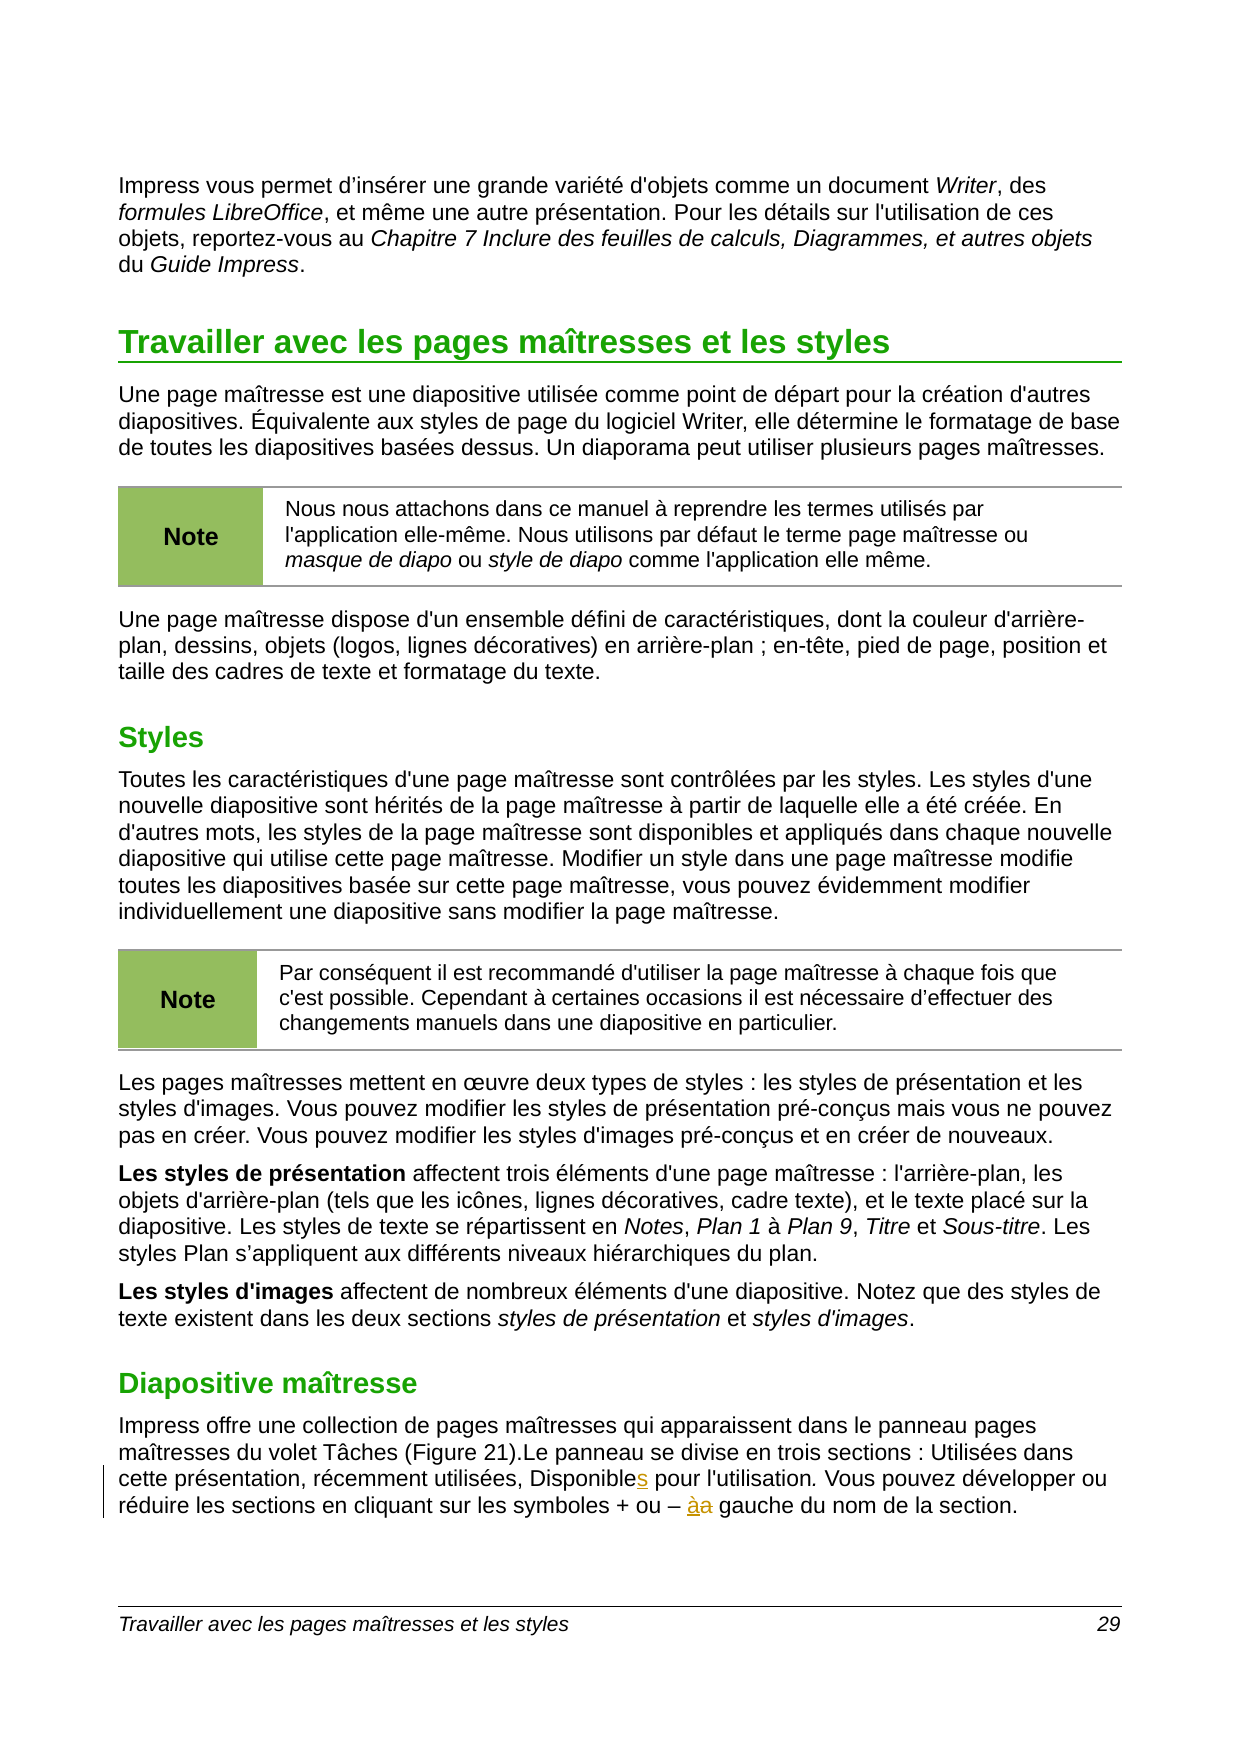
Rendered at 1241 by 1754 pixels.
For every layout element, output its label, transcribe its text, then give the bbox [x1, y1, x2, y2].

text Une page maîtresse est une diapositive utilisée comme point de départ pour la création d'autres diapositives. Équivalente aux styles de page du logiciel Writer, elle détermine le formatage de base de toutes les diapositives basées dessus. Un diaporama peut utiliser plusieurs pages maîtresses. [118, 381, 1122, 461]
text Une page maîtresse dispose d'un ensemble défini de caractéristiques, dont la couleur d'arrière-plan, dessins, objets (logos, lignes décoratives) en arrière-plan ; en-tête, pied de page, position et taille des cadres de texte et formatage du texte. [118, 606, 1122, 685]
table_header Nous nous attachons dans ce manuel à reprendre les termes utilisés par l'application elle-même. Nous utilisons par défaut le terme page maîtresse ou masque de diapo ou style de diapo comme l'application elle même. [264, 488, 1122, 585]
text Impress offre une collection de pages maîtresses qui apparaissent dans le panneau pages maîtresses du volet Tâches (Figure 21).Le panneau se divise en trois sections : Utilisées dans cette présentation, récemment utilisées, Disponibles pour l'utilisation. Vous pouvez développer ou réduire les sections en cliquant sur les symboles + ou – à gauche du nom de la section. [118, 1412, 1122, 1518]
subtitle Styles [118, 720, 1122, 754]
table_header Par conséquent il est recommandé d'utiliser la page maîtresse à chaque fois que c'est possible. Cependant à certaines occasions il est nécessaire d’effectuer des changements manuels dans une diapositive en particulier. [258, 951, 1122, 1048]
text Toutes les caractéristiques d'une page maîtresse sont contrôlées par les styles. Les styles d'une nouvelle diapositive sont hérités de la page maîtresse à partir de laquelle elle a été créée. En d'autres mots, les styles de la page maîtresse sont disponibles et appliqués dans chaque nouvelle diapositive qui utilise cette page maîtresse. Modifier un style dans une page maîtresse modifie toutes les diapositives basée sur cette page maîtresse, vous pouvez évidemment modifier individuellement une diapositive sans modifier la page maîtresse. [118, 766, 1122, 924]
text Impress vous permet d’insérer une grande variété d'objets comme un document Writer, des formules LibreOffice, et même une autre présentation. Pour les détails sur l'utilisation de ces objets, reportez-vous au Chapitre 7 Inclure des feuilles de calculs, Diagrammes, et autres objets du Guide Impress. [118, 172, 1122, 278]
table_header Note [118, 488, 263, 585]
subtitle Travailler avec les pages maîtresses et les styles [118, 322, 1122, 361]
text Les styles de présentation affectent trois éléments d'une page maîtresse : l'arrière-plan, les objets d'arrière-plan (tels que les icônes, lignes décoratives, cadre texte), et le texte placé sur la diapositive. Les styles de texte se répartissent en Notes, Plan 1 à Plan 9, Titre et Sous-titre. Les styles Plan s’appliquent aux différents niveaux hiérarchiques du plan. [118, 1160, 1122, 1266]
text Les pages maîtresses mettent en œuvre deux types de styles : les styles de présentation et les styles d'images. Vous pouvez modifier les styles de présentation pré-conçus mais vous ne pouvez pas en créer. Vous pouvez modifier les styles d'images pré-conçus et en créer de nouveaux. [118, 1069, 1122, 1148]
subtitle Diapositive maîtresse [118, 1367, 1122, 1400]
table_header Note [118, 951, 257, 1048]
text Les styles d'images affectent de nombreux éléments d'une diapositive. Notez que des styles de texte existent dans les deux sections styles de présentation et styles d'images. [118, 1278, 1122, 1331]
